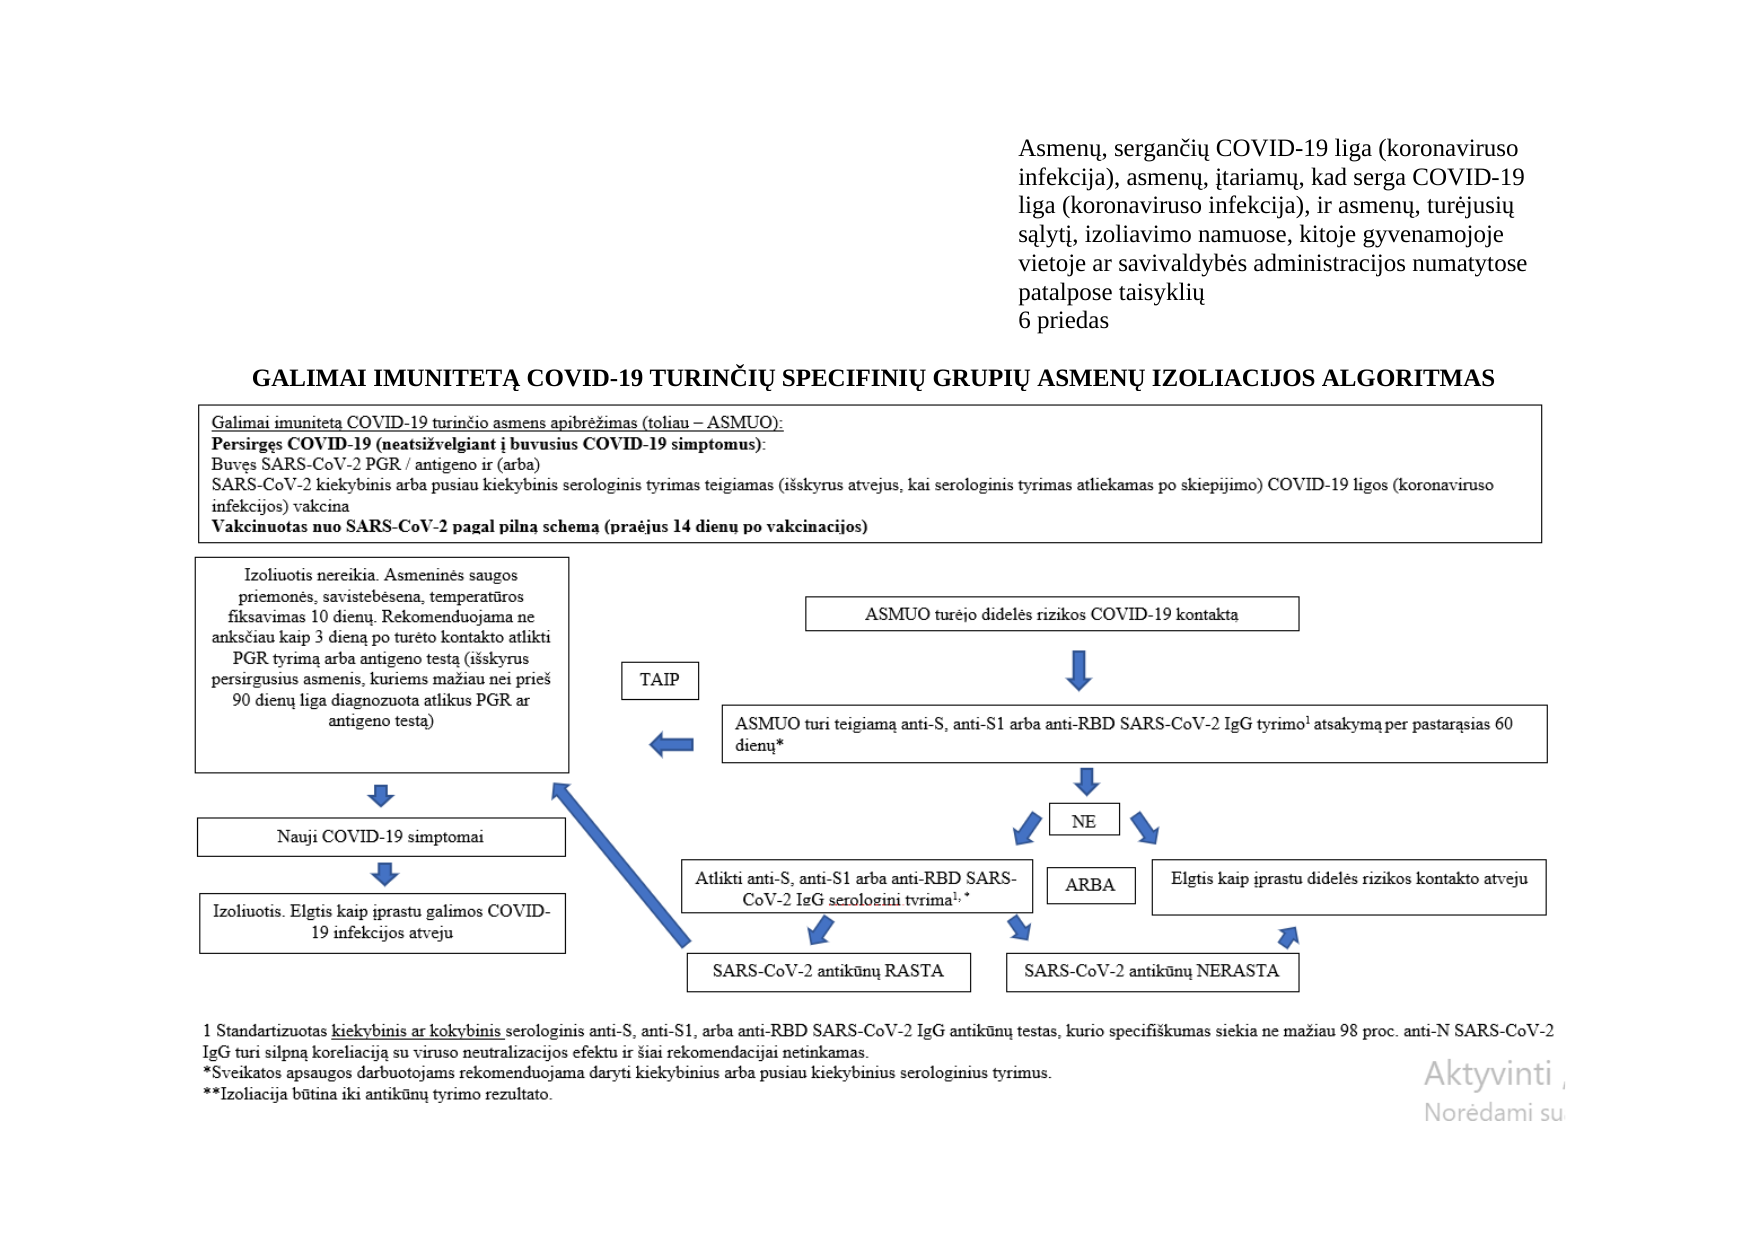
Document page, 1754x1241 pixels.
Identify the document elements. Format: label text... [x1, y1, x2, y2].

text vietoje ar savivaldybės administracijos numatytose [1018, 248, 1636, 277]
text patalpose taisyklių [1018, 277, 1636, 305]
text infekcija), asmenų, įtariamų, kad serga COVID-19 [1018, 162, 1636, 190]
text GALIMAI IMUNITETĄ COVID-19 TURINČIŲ SPECIFINIŲ GRUPIŲ ASMENŲ IZOLIACIJOS ALGORITMAS [118, 363, 1636, 392]
text liga (koronaviruso infekcija), ir asmenų, turėjusių [1018, 190, 1636, 219]
text Asmenų, sergančių COVID-19 liga (koronaviruso [1018, 133, 1636, 162]
text sąlytį, izoliavimo namuose, kitoje gyvenamojoje [1018, 219, 1636, 248]
text 6 priedas [1018, 305, 1636, 334]
